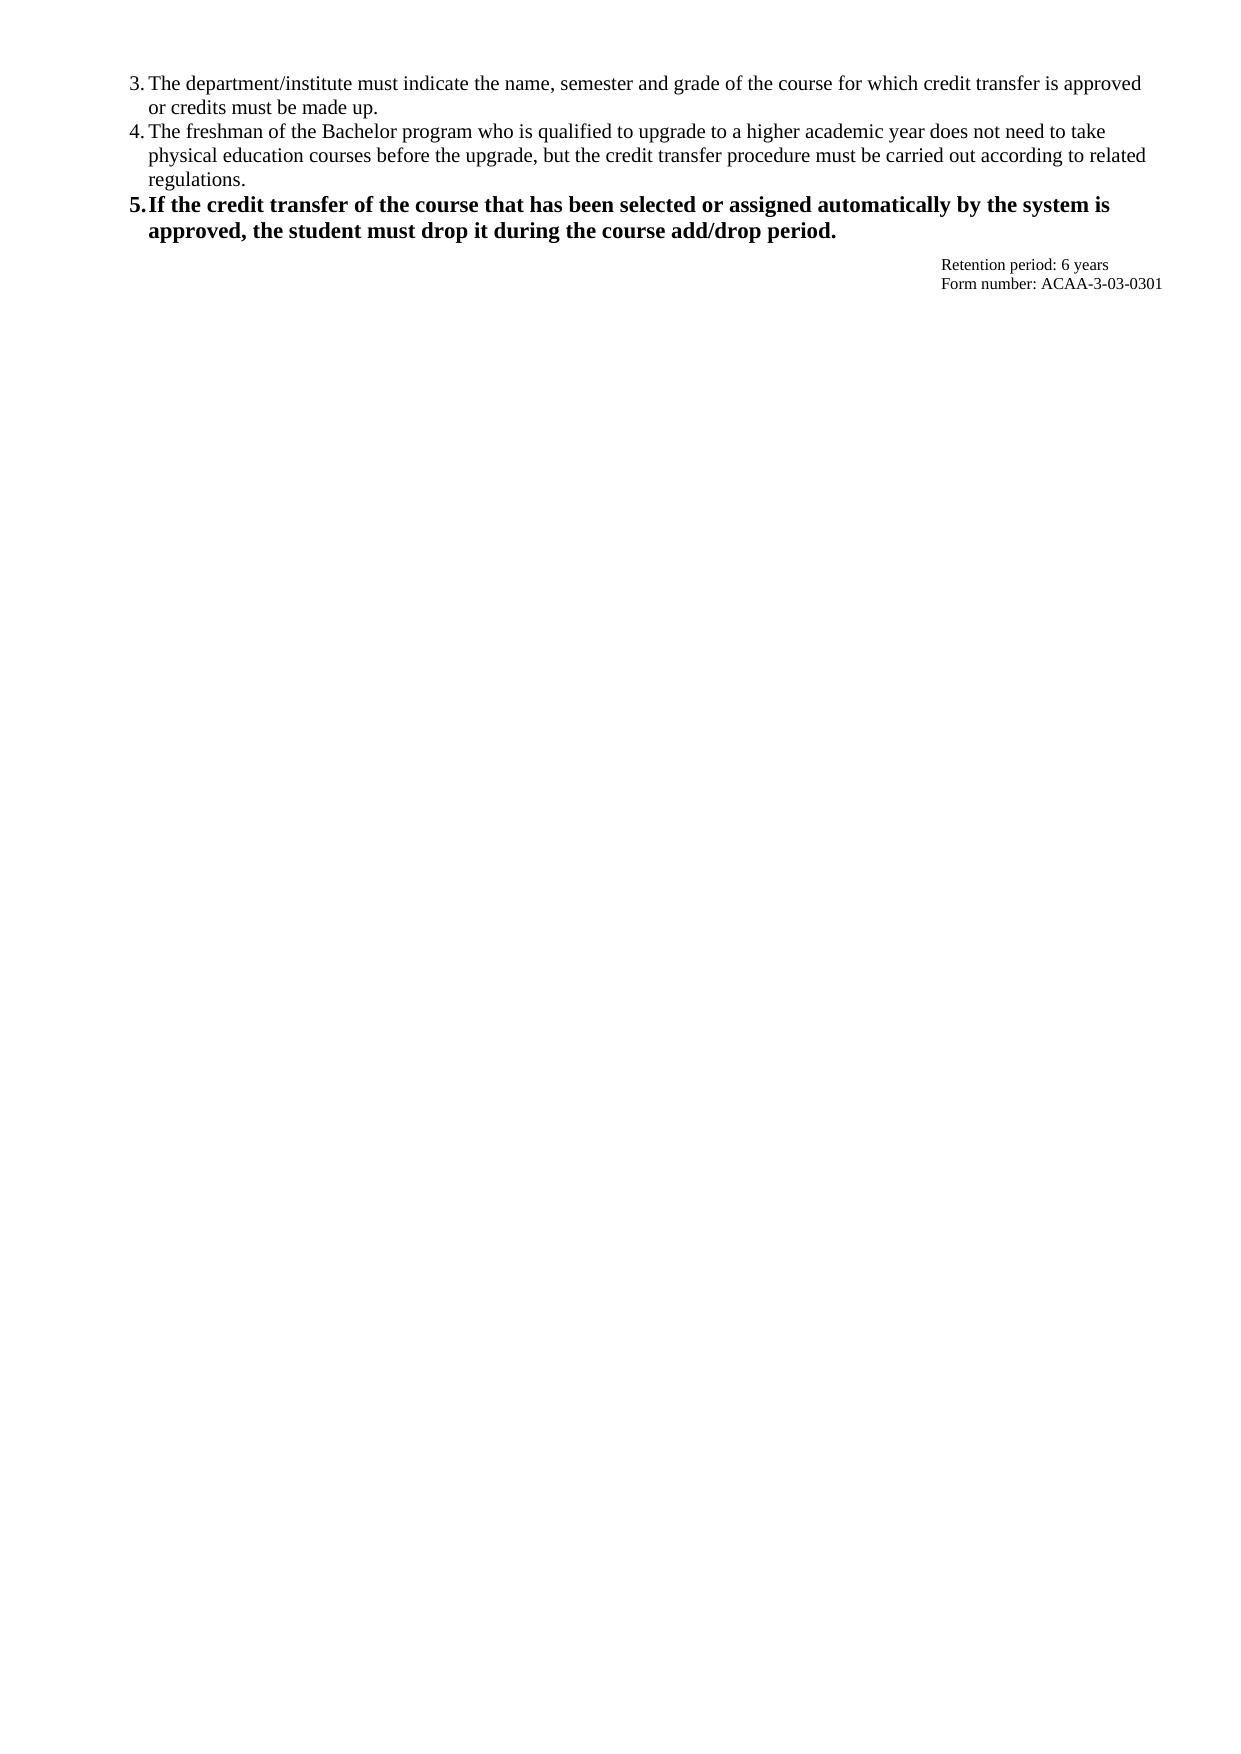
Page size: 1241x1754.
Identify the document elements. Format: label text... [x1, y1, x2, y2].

text Retention period: 6 years [941, 254, 1205, 273]
text Form number: ACAA-3-03-0301 [941, 273, 1205, 293]
text 3. The department/institute must indicate the name, semester and grade of the course for which credit transfer is approved or credits must be made up. [129, 71, 1162, 119]
text 5. If the credit transfer of the course that has been selected or assigned automatically by the system is approved, the student must drop it during the course add/drop period. [129, 191, 1162, 244]
text 4. The freshman of the Bachelor program who is qualified to upgrade to a higher academic year does not need to take physical education courses before the upgrade, but the credit transfer procedure must be carried out according to related regulations. [129, 119, 1162, 191]
